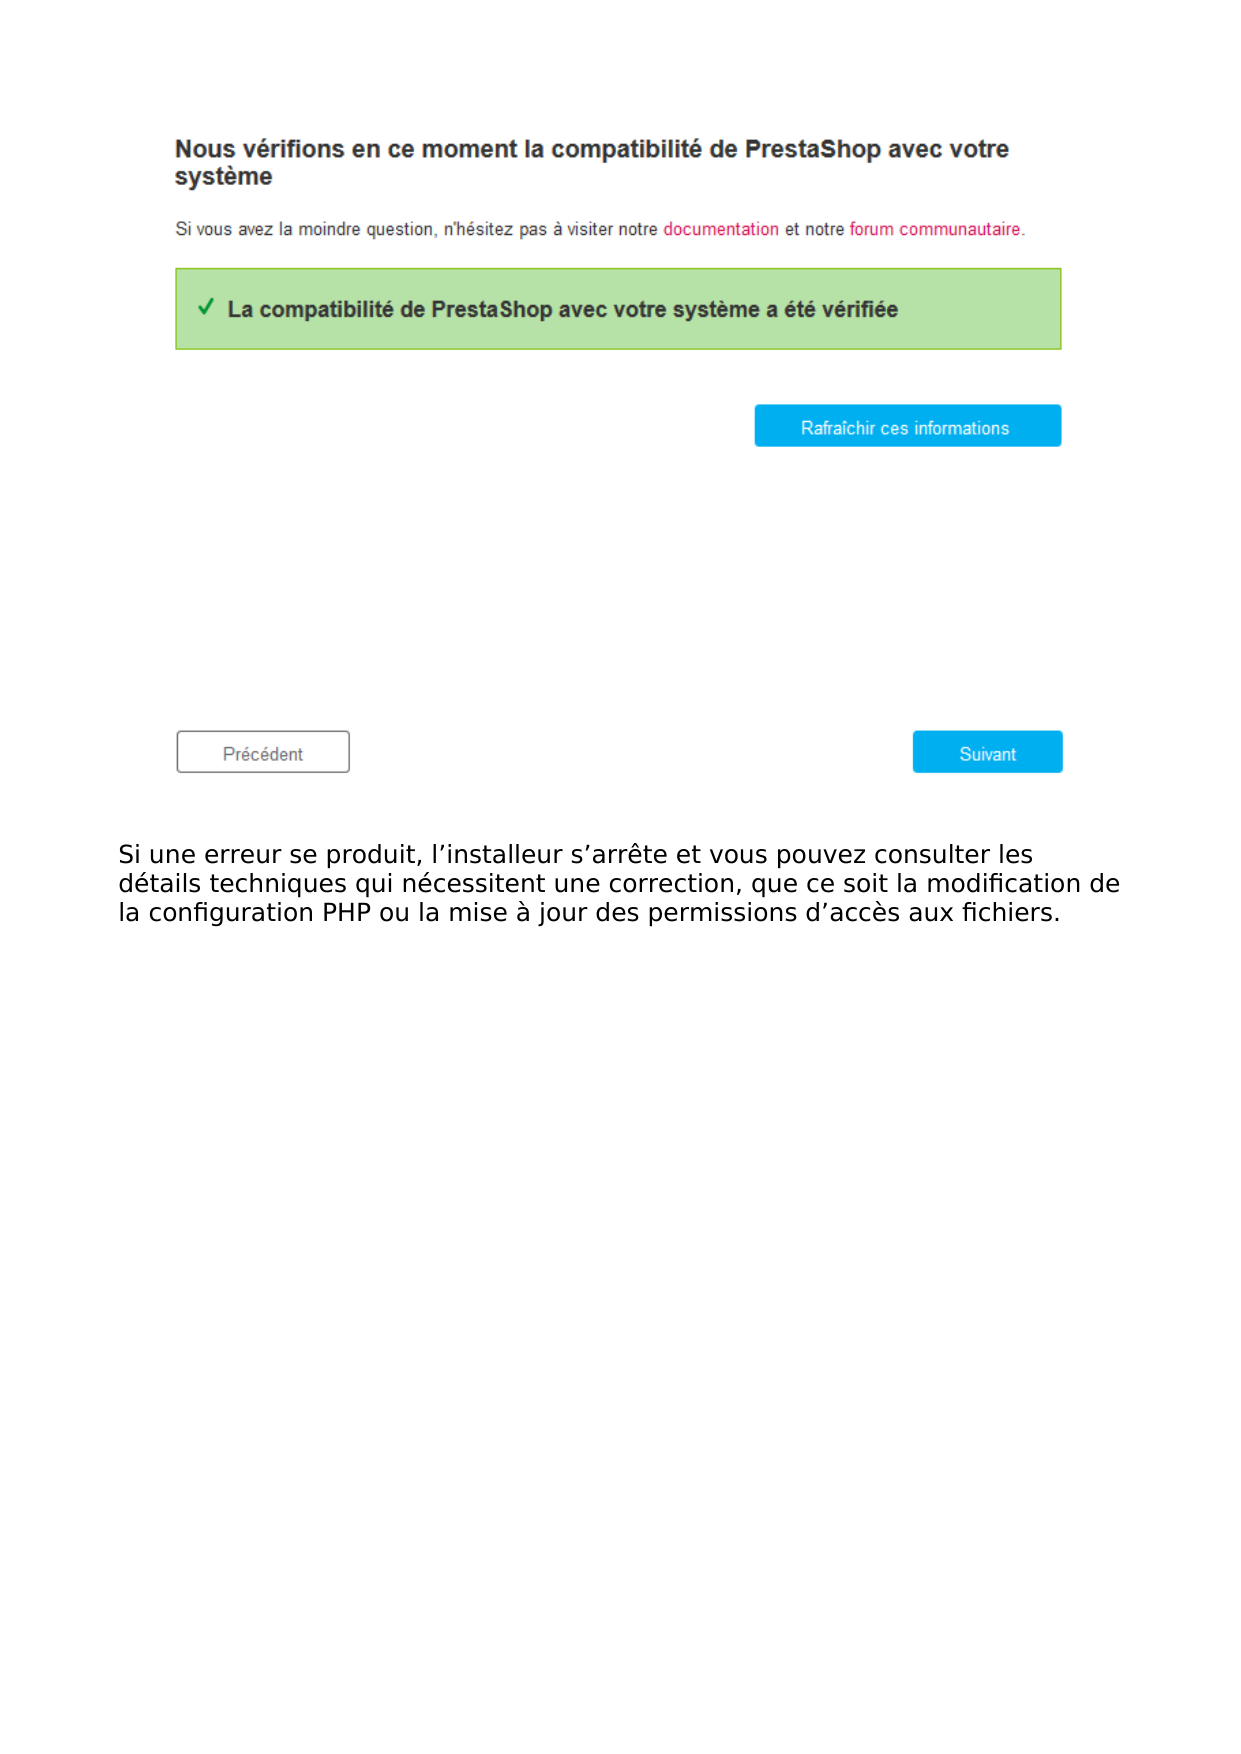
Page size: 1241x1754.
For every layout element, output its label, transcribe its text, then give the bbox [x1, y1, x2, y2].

picture [151, 118, 1089, 799]
text Si une erreur se produit, l’installeur s’arrête et vous pouvez consulter les détails techniques qui nécessitent une correction, que ce soit la modification de la configuration PHP ou la mise à jour des permissions d’accès aux fichiers. [118, 840, 1122, 927]
